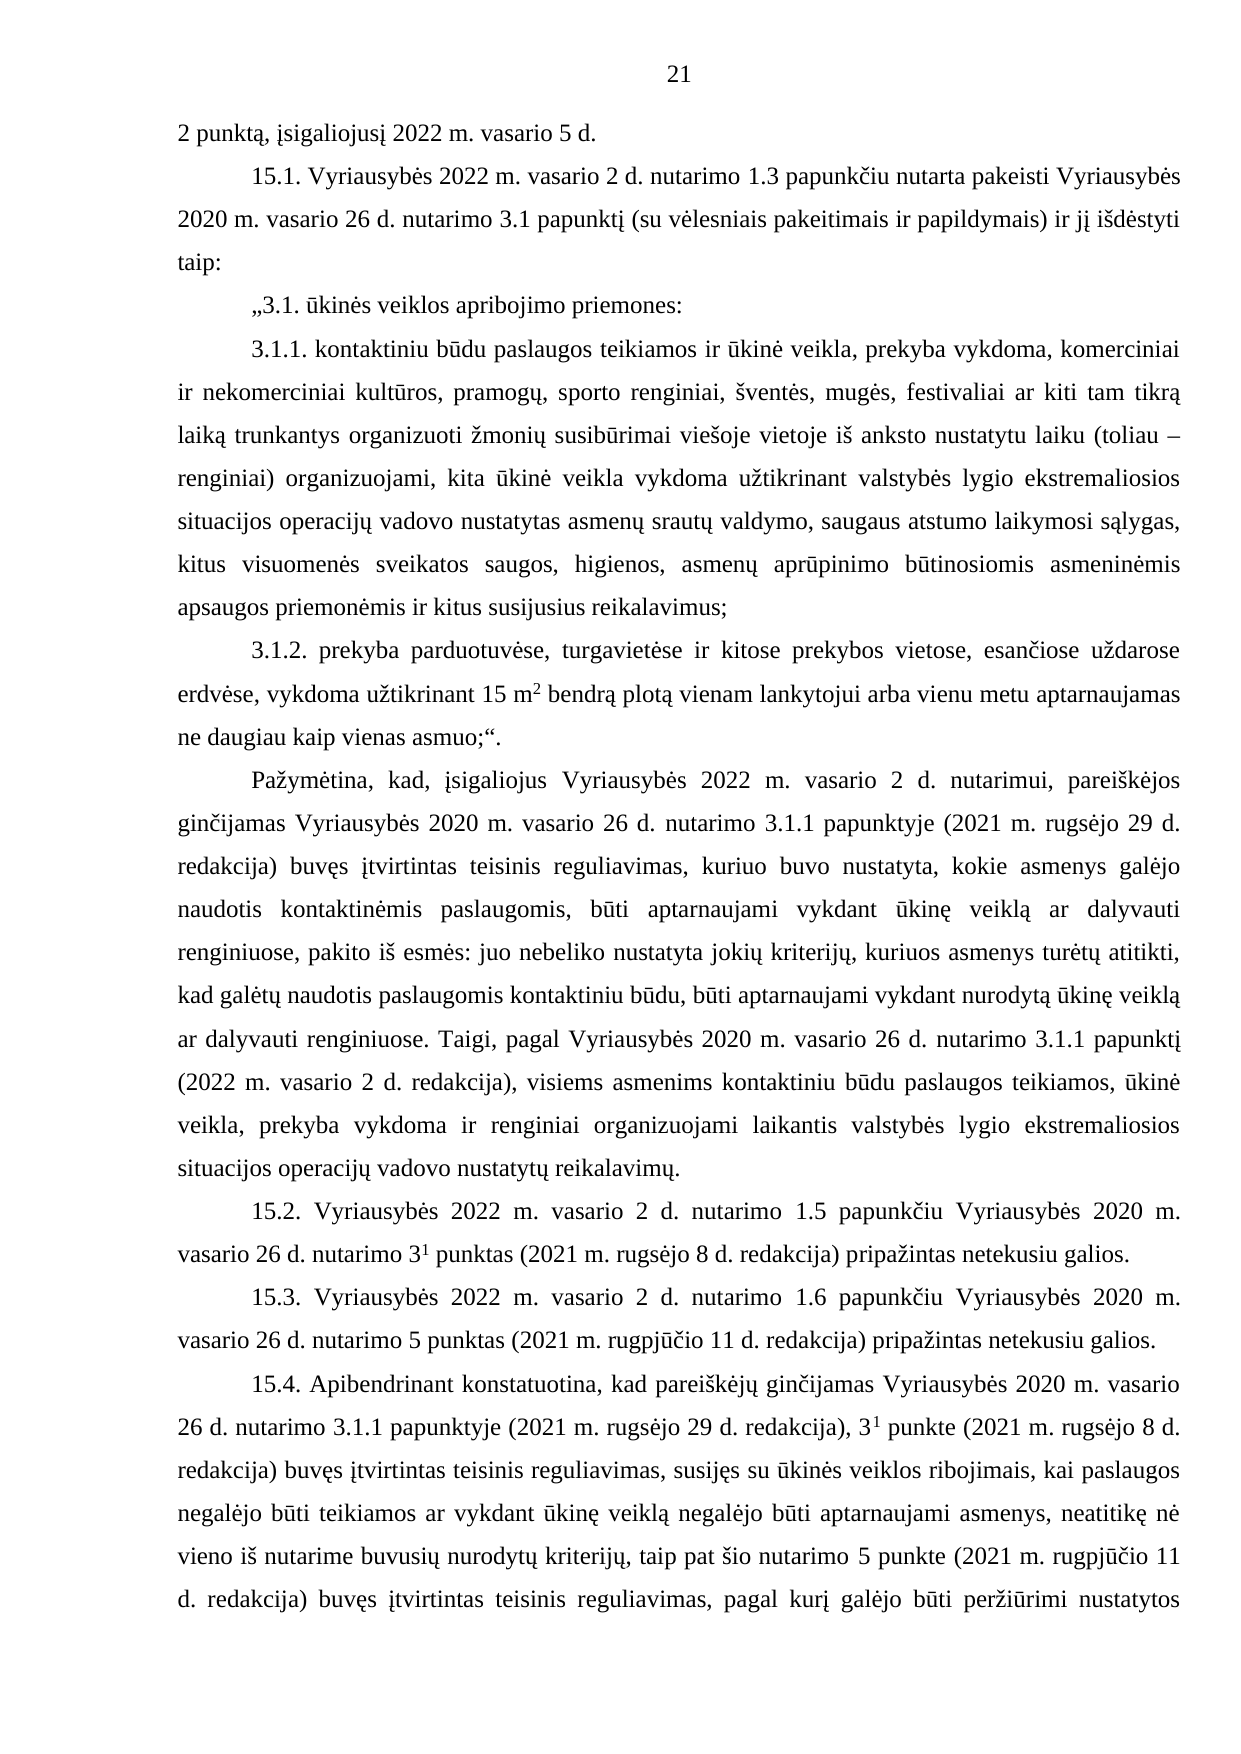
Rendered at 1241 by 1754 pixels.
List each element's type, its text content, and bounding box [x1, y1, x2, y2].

text 3.1.1. kontaktiniu būdu paslaugos teikiamos ir ūkinė veikla, prekyba vykdoma, komerciniai ir nekomerciniai kultūros, pramogų, sporto renginiai, šventės, mugės, festivaliai ar kiti tam tikrą laiką trunkantys organizuoti žmonių susibūrimai viešoje vietoje iš anksto nustatytu laiku (toliau – renginiai) organizuojami, kita ūkinė veikla vykdoma užtikrinant valstybės lygio ekstremaliosios situacijos operacijų vadovo nustatytas asmenų srautų valdymo, saugaus atstumo laikymosi sąlygas, kitus visuomenės sveikatos saugos, higienos, asmenų aprūpinimo būtinosiomis asmeninėmis apsaugos priemonėmis ir kitus susijusius reikalavimus; [177, 334, 1181, 621]
text 3.1.2. prekyba parduotuvėse, turgavietėse ir kitose prekybos vietose, esančiose uždarose erdvėse, vykdoma užtikrinant 15 m2 bendrą plotą vienam lankytojui arba vienu metu aptarnaujamas ne daugiau kaip vienas asmuo;“. [177, 636, 1181, 751]
text 2 punktą, įsigaliojusį 2022 m. vasario 5 d. [177, 118, 1181, 147]
text 15.4. Apibendrinant konstatuotina, kad pareiškėjų ginčijamas Vyriausybės 2020 m. vasario 26 d. nutarimo 3.1.1 papunktyje (2021 m. rugsėjo 29 d. redakcija), 31 punkte (2021 m. rugsėjo 8 d. redakcija) buvęs įtvirtintas teisinis reguliavimas, susijęs su ūkinės veiklos ribojimais, kai paslaugos negalėjo būti teikiamos ar vykdant ūkinę veiklą negalėjo būti aptarnaujami asmenys, neatitikę nė vieno iš nutarime buvusių nurodytų kriterijų, taip pat šio nutarimo 5 punkte (2021 m. rugpjūčio 11 d. redakcija) buvęs įtvirtintas teisinis reguliavimas, pagal kurį galėjo būti peržiūrimi nustatytos [177, 1369, 1181, 1613]
text 15.2. Vyriausybės 2022 m. vasario 2 d. nutarimo 1.5 papunkčiu Vyriausybės 2020 m. vasario 26 d. nutarimo 31 punktas (2021 m. rugsėjo 8 d. redakcija) pripažintas netekusiu galios. [177, 1196, 1181, 1268]
text „3.1. ūkinės veiklos apribojimo priemones: [177, 291, 1181, 319]
text 15.1. Vyriausybės 2022 m. vasario 2 d. nutarimo 1.3 papunkčiu nutarta pakeisti Vyriausybės 2020 m. vasario 26 d. nutarimo 3.1 papunktį (su vėlesniais pakeitimais ir papildymais) ir jį išdėstyti taip: [177, 161, 1181, 276]
text Pažymėtina, kad, įsigaliojus Vyriausybės 2022 m. vasario 2 d. nutarimui, pareiškėjos ginčijamas Vyriausybės 2020 m. vasario 26 d. nutarimo 3.1.1 papunktyje (2021 m. rugsėjo 29 d. redakcija) buvęs įtvirtintas teisinis reguliavimas, kuriuo buvo nustatyta, kokie asmenys galėjo naudotis kontaktinėmis paslaugomis, būti aptarnaujami vykdant ūkinę veiklą ar dalyvauti renginiuose, pakito iš esmės: juo nebeliko nustatyta jokių kriterijų, kuriuos asmenys turėtų atitikti, kad galėtų naudotis paslaugomis kontaktiniu būdu, būti aptarnaujami vykdant nurodytą ūkinę veiklą ar dalyvauti renginiuose. Taigi, pagal Vyriausybės 2020 m. vasario 26 d. nutarimo 3.1.1 papunktį (2022 m. vasario 2 d. redakcija), visiems asmenims kontaktiniu būdu paslaugos teikiamos, ūkinė veikla, prekyba vykdoma ir renginiai organizuojami laikantis valstybės lygio ekstremaliosios situacijos operacijų vadovo nustatytų reikalavimų. [177, 765, 1181, 1182]
text 15.3. Vyriausybės 2022 m. vasario 2 d. nutarimo 1.6 papunkčiu Vyriausybės 2020 m. vasario 26 d. nutarimo 5 punktas (2021 m. rugpjūčio 11 d. redakcija) pripažintas netekusiu galios. [177, 1282, 1181, 1354]
